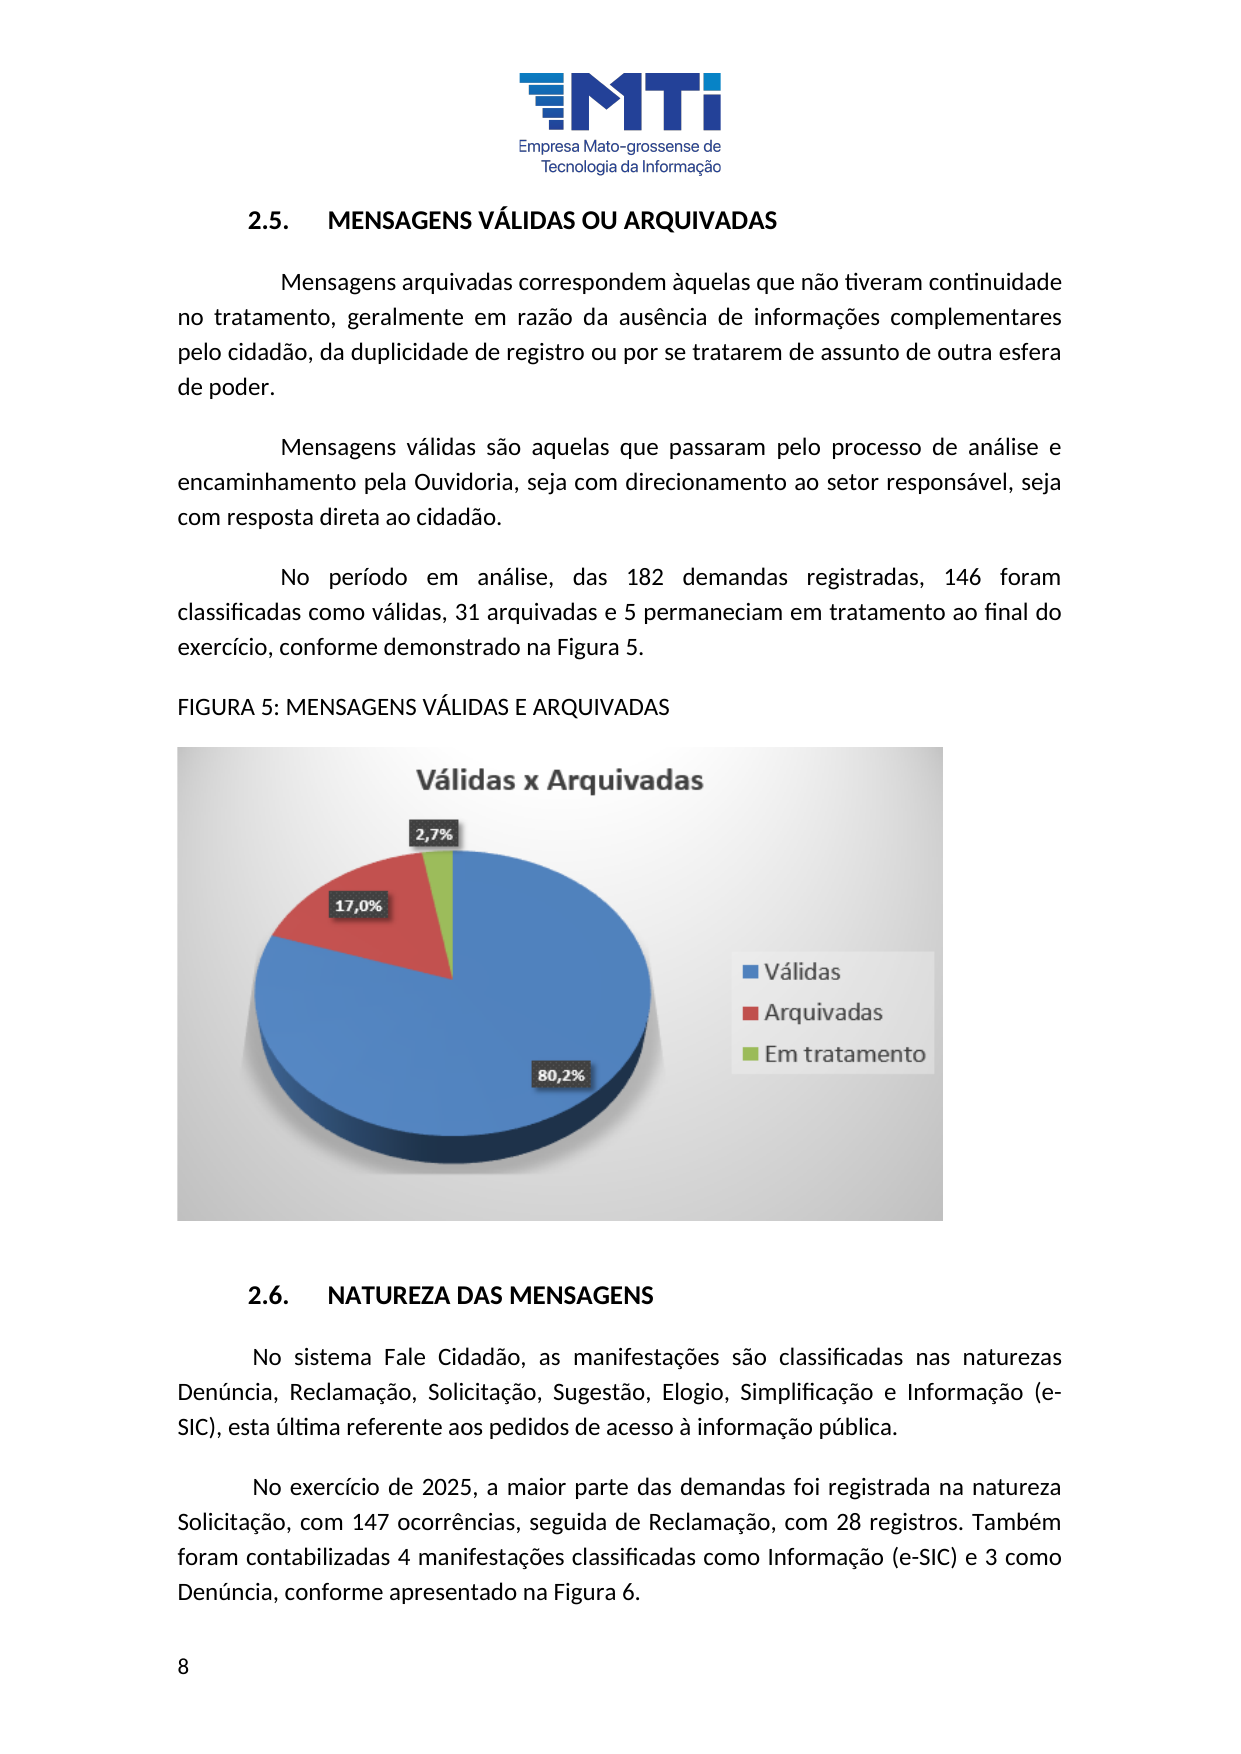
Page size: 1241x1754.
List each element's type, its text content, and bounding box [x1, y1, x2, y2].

text No exercício de 2025, a maior parte das demandas foi registrada na natureza Solicitação, com 147 ocorrências, seguida de Reclamação, com 28 registros. Também foram contabilizadas 4 manifestações classificadas como Informação (e-SIC) e 3 como Denúncia, conforme apresentado na Figura 6. [177, 1471, 1063, 1606]
subtitle NATUREZA DAS MENSAGENS [290, 1278, 1063, 1311]
text No sistema Fale Cidadão, as manifestações são classificadas nas naturezas Denúncia, Reclamação, Solicitação, Sugestão, Elogio, Simplificação e Informação (e-SIC), esta última referente aos pedidos de acesso à informação pública. [177, 1341, 1063, 1441]
text FIGURA 5: MENSAGENS VÁLIDAS E ARQUIVADAS [177, 691, 1063, 722]
text Mensagens válidas são aquelas que passaram pelo processo de análise e encaminhamento pela Ouvidoria, seja com direcionamento ao setor responsável, seja com resposta direta ao cidadão. [177, 431, 1063, 532]
text Mensagens arquivadas correspondem àquelas que não tiveram continuidade no tratamento, geralmente em razão da ausência de informações complementares pelo cidadão, da duplicidade de registro ou por se tratarem de assunto de outra esfera de poder. [177, 266, 1063, 402]
picture [519, 73, 721, 176]
text No período em análise, das 182 demandas registradas, 146 foram classificadas como válidas, 31 arquivadas e 5 permaneciam em tratamento ao final do exercício, conforme demonstrado na Figura 5. [177, 561, 1063, 662]
picture [177, 747, 943, 1221]
subtitle MENSAGENS VÁLIDAS OU ARQUIVADAS [290, 203, 1063, 237]
